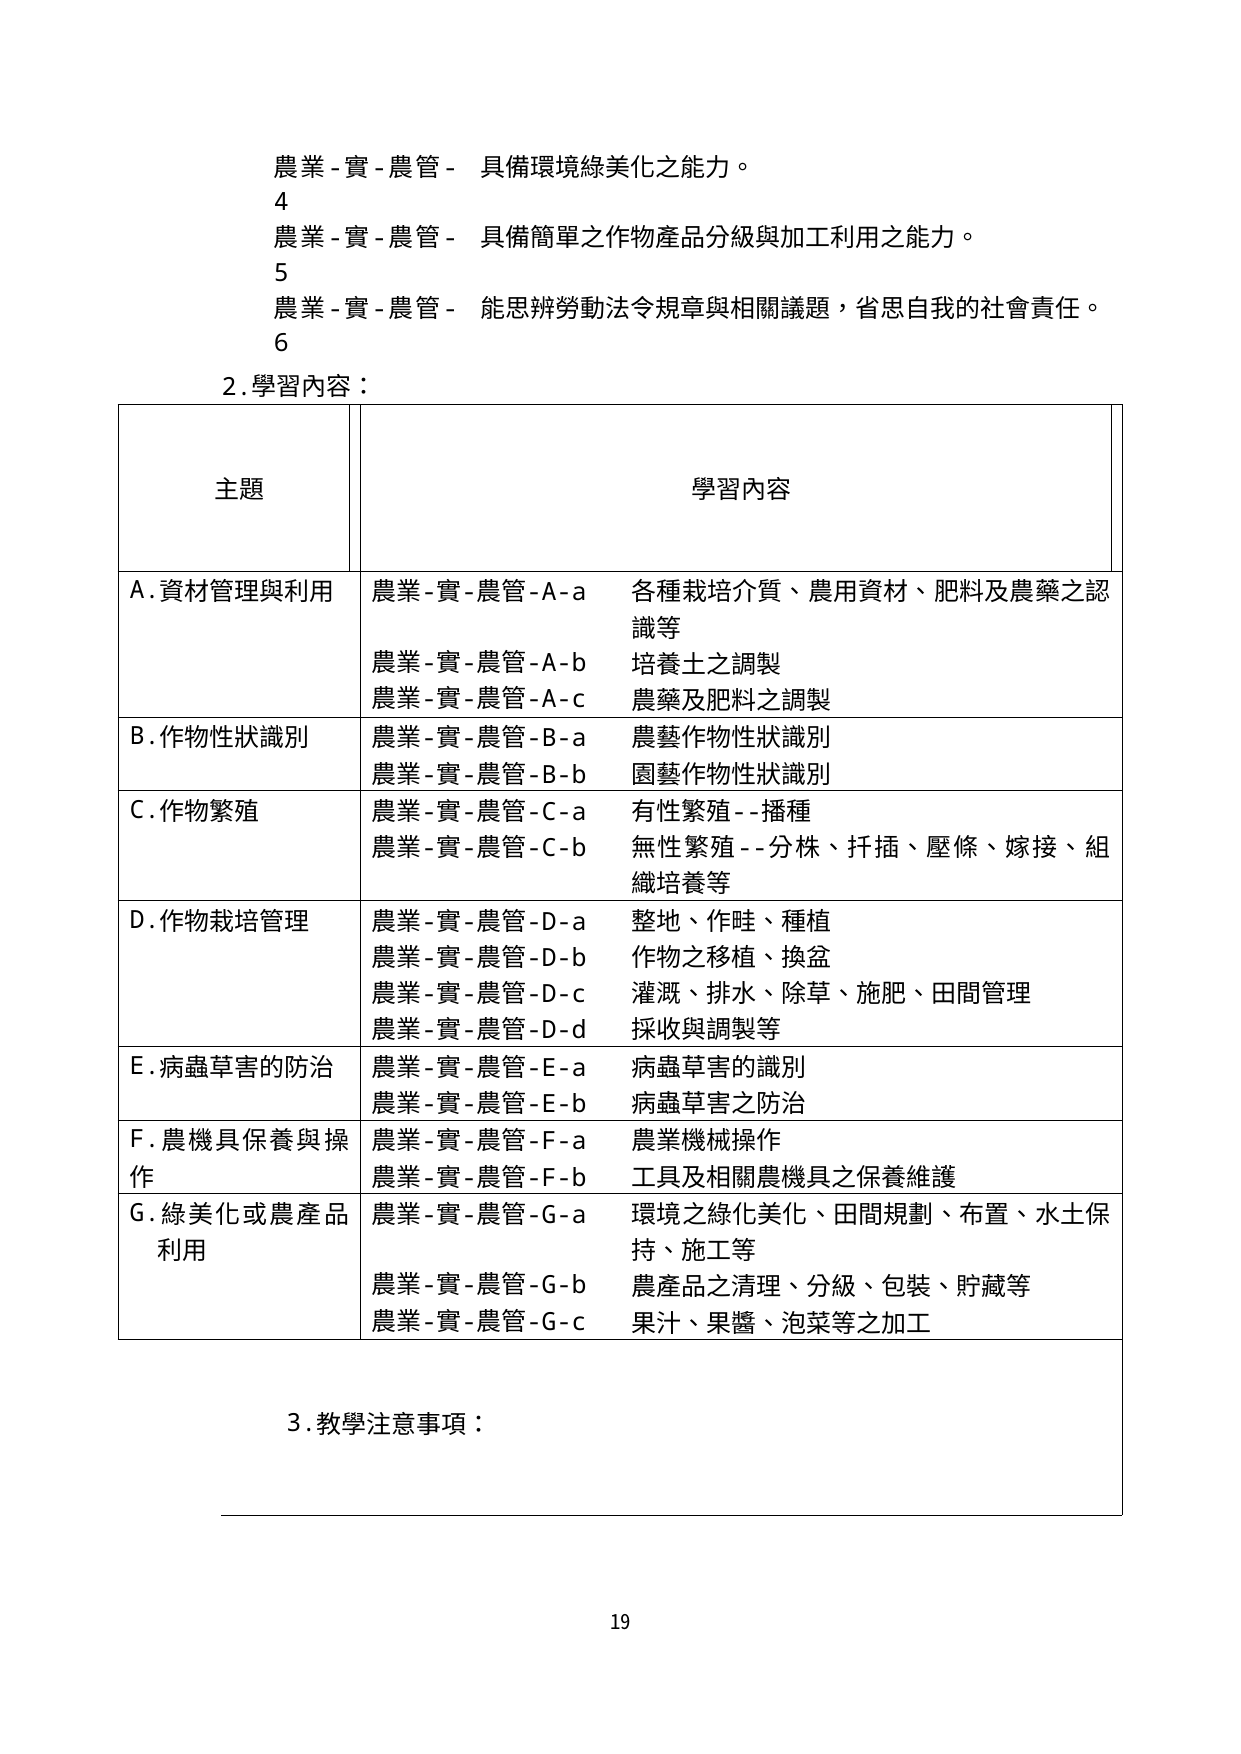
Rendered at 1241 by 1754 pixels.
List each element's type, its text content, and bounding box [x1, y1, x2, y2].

table_cell 環境之綠化美化、田間規劃、布置、水土保持、施工等 農產品之清理、分級、包裝、貯藏等 果汁、果醬、泡菜等之加工 [620, 1194, 1122, 1339]
table_cell 農業-實-農管-F-a 農業-實-農管-F-b [361, 1121, 620, 1193]
table_cell 具備環境綠美化之能力。 [469, 148, 1144, 218]
table_cell 具備簡單之作物產品分級與加工利用之能力。 [469, 218, 1144, 288]
table_cell 農業-實-農管-B-a 農業-實-農管-B-b [361, 718, 620, 790]
table_cell A.資材管理與利用 [119, 572, 360, 717]
table_cell D.作物栽培管理 [119, 901, 360, 1046]
table_cell 農藝作物性狀識別 園藝作物性狀識別 [620, 718, 1122, 790]
table_cell 有性繁殖--播種 無性繁殖--分株、扦插、壓條、嫁接、組織培養等 [620, 791, 1122, 900]
table_header 學習內容 [361, 405, 1111, 571]
table_cell 農業-實-農管-C-a 農業-實-農管-C-b [361, 791, 620, 900]
table_cell B.作物性狀識別 [119, 718, 360, 790]
table_cell 整地、作畦、種植 作物之移植、換盆 灌溉、排水、除草、施肥、田間管理 採收與調製等 [620, 901, 1122, 1046]
table_cell G.綠美化或農產品利用 [119, 1194, 360, 1339]
text 2.學習內容： [221, 358, 1122, 404]
table_cell 農業機械操作 工具及相關農機具之保養維護 [620, 1121, 1122, 1193]
text 3.教學注意事項： [221, 1340, 1122, 1515]
table_cell 農業-實-農管-4 [262, 148, 469, 218]
table_cell 農業-實-農管-E-a 農業-實-農管-E-b [361, 1047, 620, 1120]
table_header [350, 405, 360, 571]
table_cell F.農機具保養與操作 [119, 1121, 360, 1193]
table_cell C.作物繁殖 [119, 791, 360, 900]
table_cell 農業-實-農管-6 [262, 288, 469, 358]
table_cell 農業-實-農管-D-a 農業-實-農管-D-b 農業-實-農管-D-c 農業-實-農管-D-d [361, 901, 620, 1046]
table_header [1112, 405, 1122, 571]
table_cell E.病蟲草害的防治 [119, 1047, 360, 1120]
table_cell 能思辨勞動法令規章與相關議題，省思自我的社會責任。 [469, 288, 1144, 358]
table_cell 各種栽培介質、農用資材、肥料及農藥之認識等 培養土之調製 農藥及肥料之調製 [620, 572, 1122, 717]
table_header 主題 [119, 405, 349, 571]
table_cell 病蟲草害的識別 病蟲草害之防治 [620, 1047, 1122, 1120]
table_cell 農業-實-農管-G-a 農業-實-農管-G-b 農業-實-農管-G-c [361, 1194, 620, 1339]
table_cell 農業-實-農管-A-a 農業-實-農管-A-b 農業-實-農管-A-c [361, 572, 620, 717]
table_cell 農業-實-農管-5 [262, 218, 469, 288]
